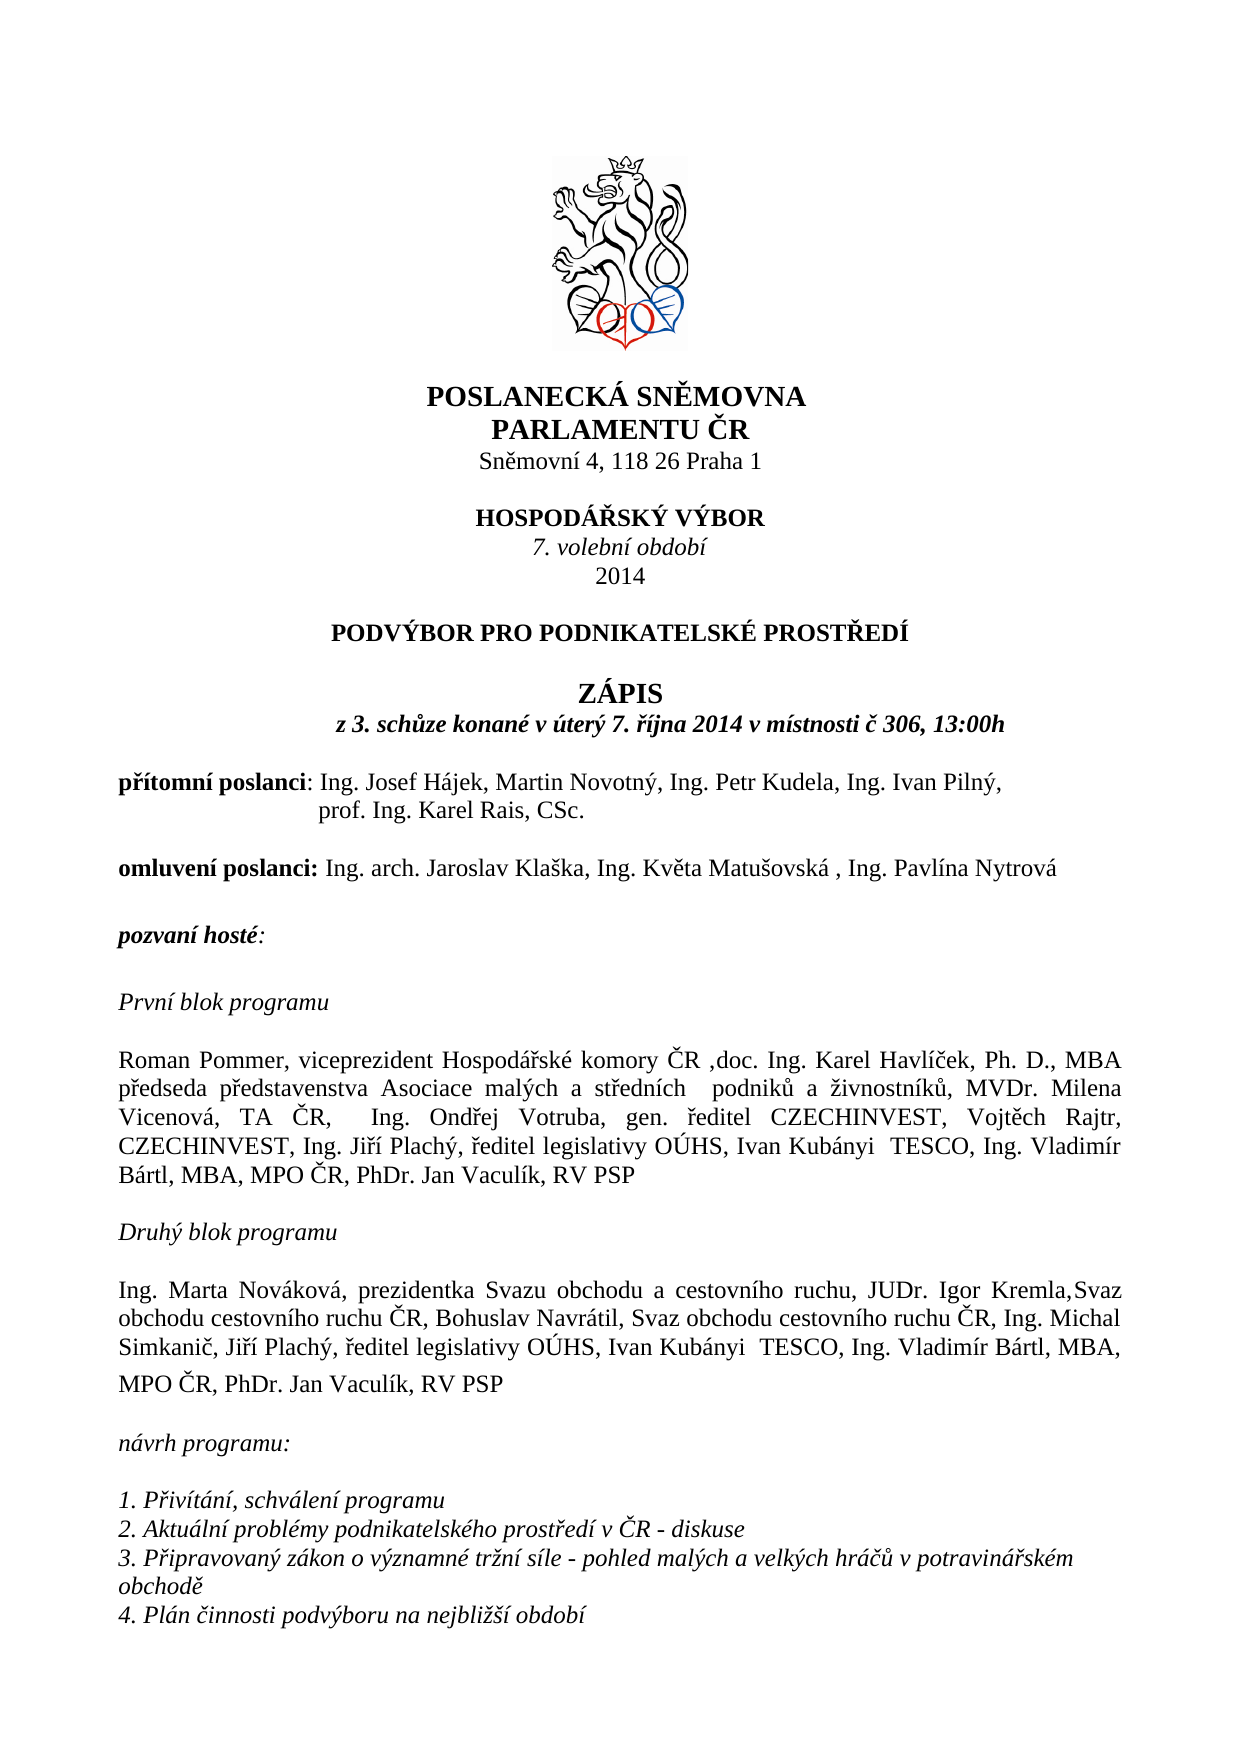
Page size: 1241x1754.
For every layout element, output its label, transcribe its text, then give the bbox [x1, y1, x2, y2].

text První blok programu [118, 987, 1122, 1016]
text 7. volební období [118, 532, 1122, 561]
text z 3. schůze konané v úterý 7. října 2014 v místnosti č 306, 13:00h [222, 709, 1122, 738]
text 3. Připravovaný zákon o významné tržní síle - pohled malých a velkých hráčů v potravinářském obchodě [118, 1543, 1122, 1600]
text ZÁPIS [118, 676, 1122, 709]
subtitle POSLANECKÁ SNĚMOVNA [118, 379, 1122, 412]
subtitle Sněmovní 4, 118 26 Praha 1 [118, 446, 1122, 474]
text Roman Pommer, viceprezident Hospodářské komory ČR ,doc. Ing. Karel Havlíček, Ph. D., MBA předseda představenstva Asociace malých a středních podniků a živnostníků, MVDr. Milena Vicenová, TA ČR, Ing. Ondřej Votruba, gen. ředitel CZECHINVEST, Vojtěch Rajtr, CZECHINVEST, Ing. Jiří Plachý, ředitel legislativy OÚHS, Ivan Kubányi TESCO, Ing. Vladimír Bártl, MBA, MPO ČR, PhDr. Jan Vaculík, RV PSP [118, 1045, 1122, 1188]
subtitle PODVÝBOR PRO PODNIKATELSKÉ PROSTŘEDÍ [118, 618, 1122, 647]
subtitle PARLAMENTU ČR [118, 412, 1122, 446]
text 4. Plán činnosti podvýboru na nejbližší období [118, 1600, 1122, 1629]
text Druhý blok programu [118, 1217, 1122, 1246]
subtitle 2014 [118, 561, 1122, 589]
picture [552, 156, 689, 351]
text 1. Přivítání, schválení programu [118, 1485, 1122, 1514]
subtitle HOSPODÁŘSKÝ VÝBOR [118, 503, 1122, 532]
text omluvení poslanci: Ing. arch. Jaroslav Klaška, Ing. Květa Matušovská , Ing. Pavlína Nytrová [118, 853, 1122, 882]
text přítomní poslanci: Ing. Josef Hájek, Martin Novotný, Ing. Petr Kudela, Ing. Ivan Pilný, [118, 767, 1122, 796]
text prof. Ing. Karel Rais, CSc. [118, 796, 1122, 824]
text Ing. Marta Nováková, prezidentka Svazu obchodu a cestovního ruchu, JUDr. Igor Kremla,Svaz obchodu cestovního ruchu ČR, Bohuslav Navrátil, Svaz obchodu cestovního ruchu ČR, Ing. Michal Simkanič, Jiří Plachý, ředitel legislativy OÚHS, Ivan Kubányi TESCO, Ing. Vladimír Bártl, MBA, MPO ČR, PhDr. Jan Vaculík, RV PSP [118, 1275, 1122, 1399]
text pozvaní hosté: [118, 920, 1122, 949]
text návrh programu: [118, 1428, 1122, 1456]
text 2. Aktuální problémy podnikatelského prostředí v ČR - diskuse [118, 1514, 1122, 1543]
